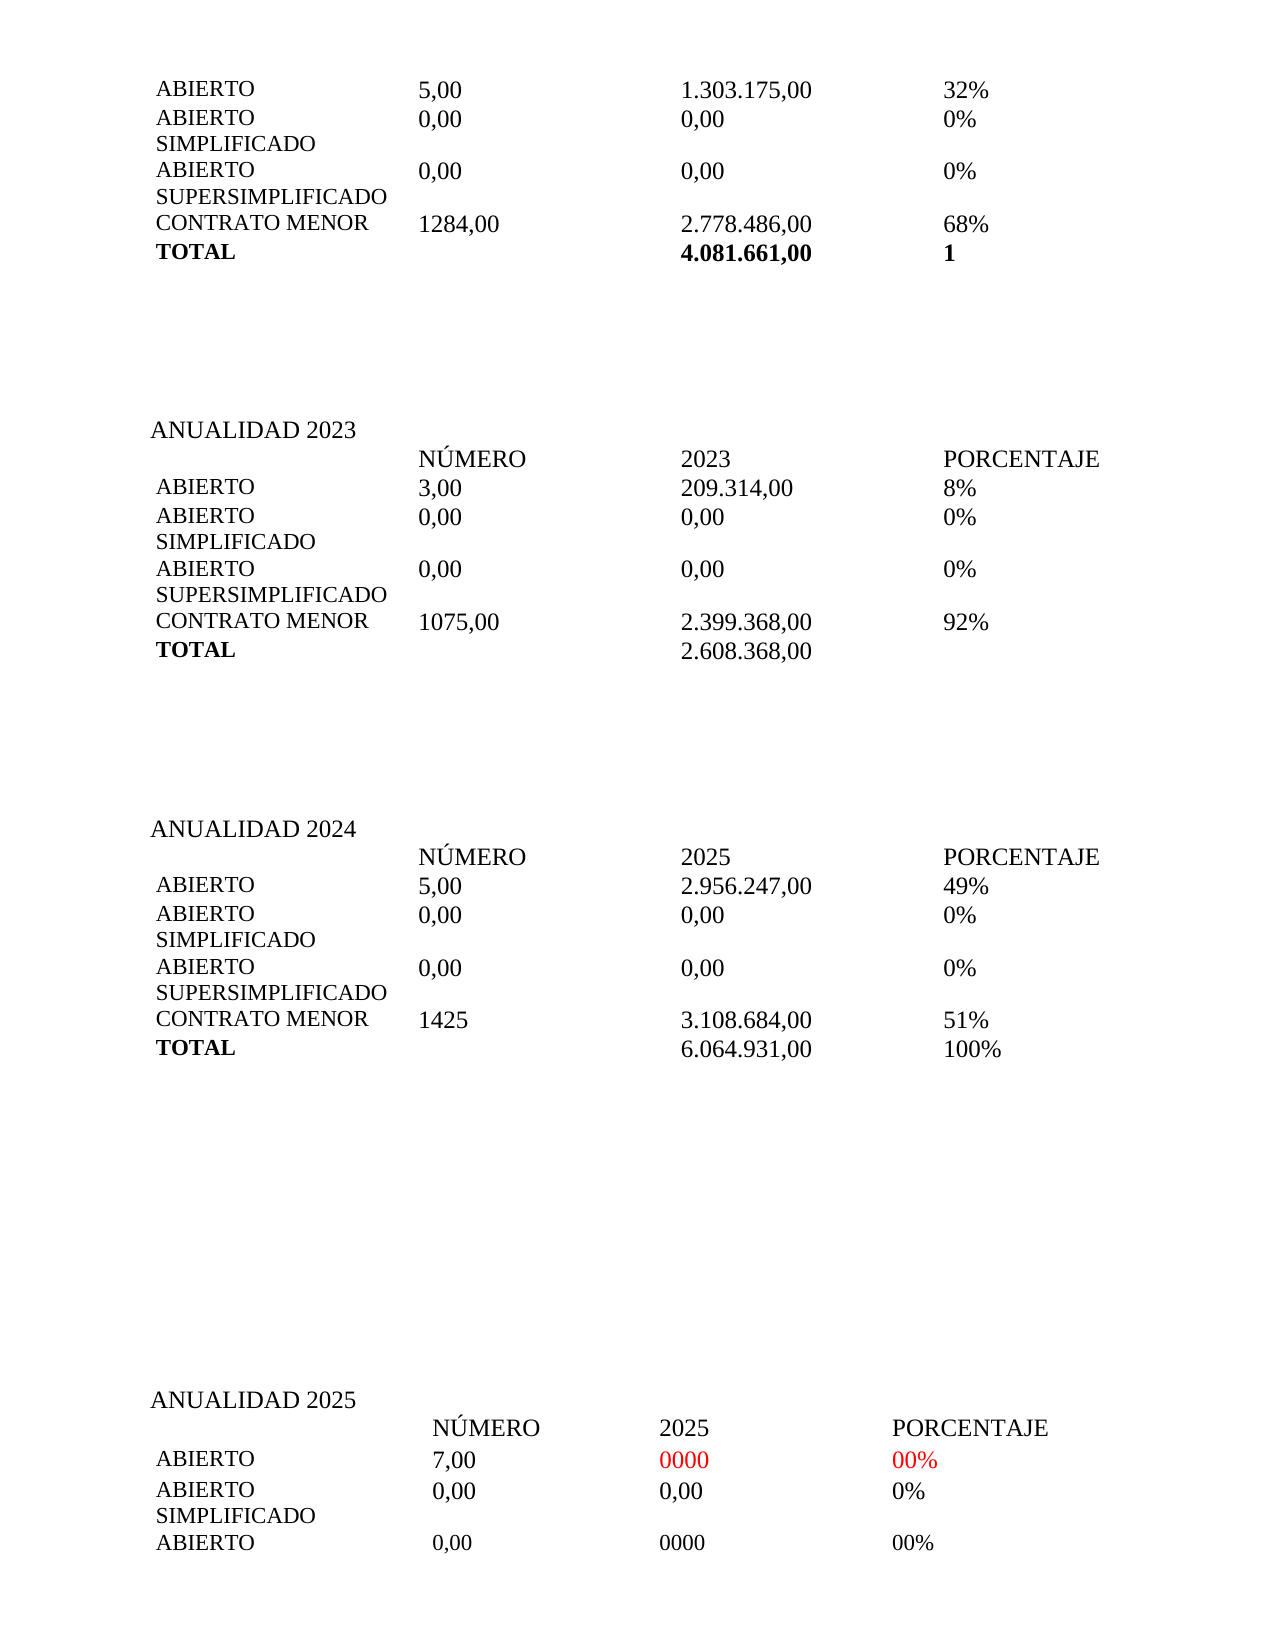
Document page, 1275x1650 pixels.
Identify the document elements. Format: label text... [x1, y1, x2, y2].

table_cell 0,00 [669, 900, 932, 953]
table_cell 1425 [407, 1005, 669, 1034]
table_cell 0,00 [669, 953, 932, 1005]
text ANUALIDAD 2025 [150, 1385, 1125, 1413]
table_cell ABIERTO [144, 871, 407, 900]
table_cell 68% [932, 209, 1194, 238]
table_cell 2.778.486,00 [669, 209, 932, 238]
table_cell [407, 238, 669, 267]
table_cell 6.064.931,00 [669, 1034, 932, 1063]
table_cell 00% [881, 1445, 1119, 1476]
table_cell 0,00 [669, 104, 932, 156]
table_cell 1284,00 [407, 209, 669, 238]
table_cell 3,00 [407, 473, 669, 502]
table_cell 209.314,00 [669, 473, 932, 502]
table_cell 32% [932, 75, 1194, 104]
table_header [144, 843, 407, 871]
table_cell 51% [932, 1005, 1194, 1034]
table_cell CONTRATO MENOR [144, 209, 407, 238]
table_cell 0,00 [407, 156, 669, 209]
table_cell 0,00 [407, 555, 669, 607]
table_cell 92% [932, 607, 1194, 636]
table_cell CONTRATO MENOR [144, 607, 407, 636]
text ANUALIDAD 2024 [150, 814, 1125, 842]
table_cell 0,00 [421, 1529, 648, 1560]
table_cell 0000 [648, 1529, 881, 1560]
table_cell 0% [932, 104, 1194, 156]
table_cell ABIERTO SUPERSIMPLIFICADO [144, 156, 407, 209]
table_header NÚMERO [407, 444, 669, 473]
table_cell 0% [932, 953, 1194, 1005]
table_cell ABIERTO [144, 1529, 421, 1560]
table_header NÚMERO [421, 1414, 648, 1445]
table_header 2025 [648, 1414, 881, 1445]
table_cell TOTAL [144, 636, 407, 665]
table_cell 1.303.175,00 [669, 75, 932, 104]
table_cell ABIERTO SIMPLIFICADO [144, 502, 407, 554]
table_header PORCENTAJE [881, 1414, 1119, 1445]
table_cell ABIERTO SIMPLIFICADO [144, 104, 407, 156]
table_cell 0,00 [669, 156, 932, 209]
table_cell 0% [932, 502, 1194, 554]
table_cell ABIERTO [144, 75, 407, 104]
table_cell 4.081.661,00 [669, 238, 932, 267]
table_header 2023 [669, 444, 932, 473]
table_cell 7,00 [421, 1445, 648, 1476]
table_cell 0,00 [669, 555, 932, 607]
table_cell ABIERTO [144, 473, 407, 502]
table_header 2025 [669, 843, 932, 871]
table_cell 00% [881, 1529, 1119, 1560]
table_cell 2.399.368,00 [669, 607, 932, 636]
table_cell 5,00 [407, 75, 669, 104]
table_cell 0,00 [407, 953, 669, 1005]
table_cell 0% [932, 900, 1194, 953]
table_cell 0,00 [648, 1476, 881, 1529]
table_cell 2.956.247,00 [669, 871, 932, 900]
table_cell [407, 636, 669, 665]
table_cell 2.608.368,00 [669, 636, 932, 665]
table_header [144, 444, 407, 473]
table_cell TOTAL [144, 238, 407, 267]
table_cell TOTAL [144, 1034, 407, 1063]
table_cell ABIERTO SUPERSIMPLIFICADO [144, 555, 407, 607]
table_cell ABIERTO SIMPLIFICADO [144, 900, 407, 953]
table_cell [407, 1034, 669, 1063]
table_cell 0% [932, 156, 1194, 209]
table_header PORCENTAJE [932, 444, 1194, 473]
table_cell 1 [932, 238, 1194, 267]
table_header PORCENTAJE [932, 843, 1194, 871]
table_cell 0% [932, 555, 1194, 607]
table_header [144, 1414, 421, 1445]
table_header NÚMERO [407, 843, 669, 871]
table_cell CONTRATO MENOR [144, 1005, 407, 1034]
table_cell 100% [932, 1034, 1194, 1063]
table_cell 0,00 [407, 900, 669, 953]
table_cell 8% [932, 473, 1194, 502]
table_cell 0,00 [421, 1476, 648, 1529]
table_cell 0,00 [407, 502, 669, 554]
table_cell ABIERTO [144, 1445, 421, 1476]
table_cell ABIERTO SIMPLIFICADO [144, 1476, 421, 1529]
table_cell 49% [932, 871, 1194, 900]
table_cell 3.108.684,00 [669, 1005, 932, 1034]
table_cell 5,00 [407, 871, 669, 900]
table_cell 0% [881, 1476, 1119, 1529]
table_cell ABIERTO SUPERSIMPLIFICADO [144, 953, 407, 1005]
table_cell [932, 636, 1194, 665]
text ANUALIDAD 2023 [150, 416, 1125, 444]
table_cell 1075,00 [407, 607, 669, 636]
table_cell 0,00 [407, 104, 669, 156]
table_cell 0000 [648, 1445, 881, 1476]
table_cell 0,00 [669, 502, 932, 554]
